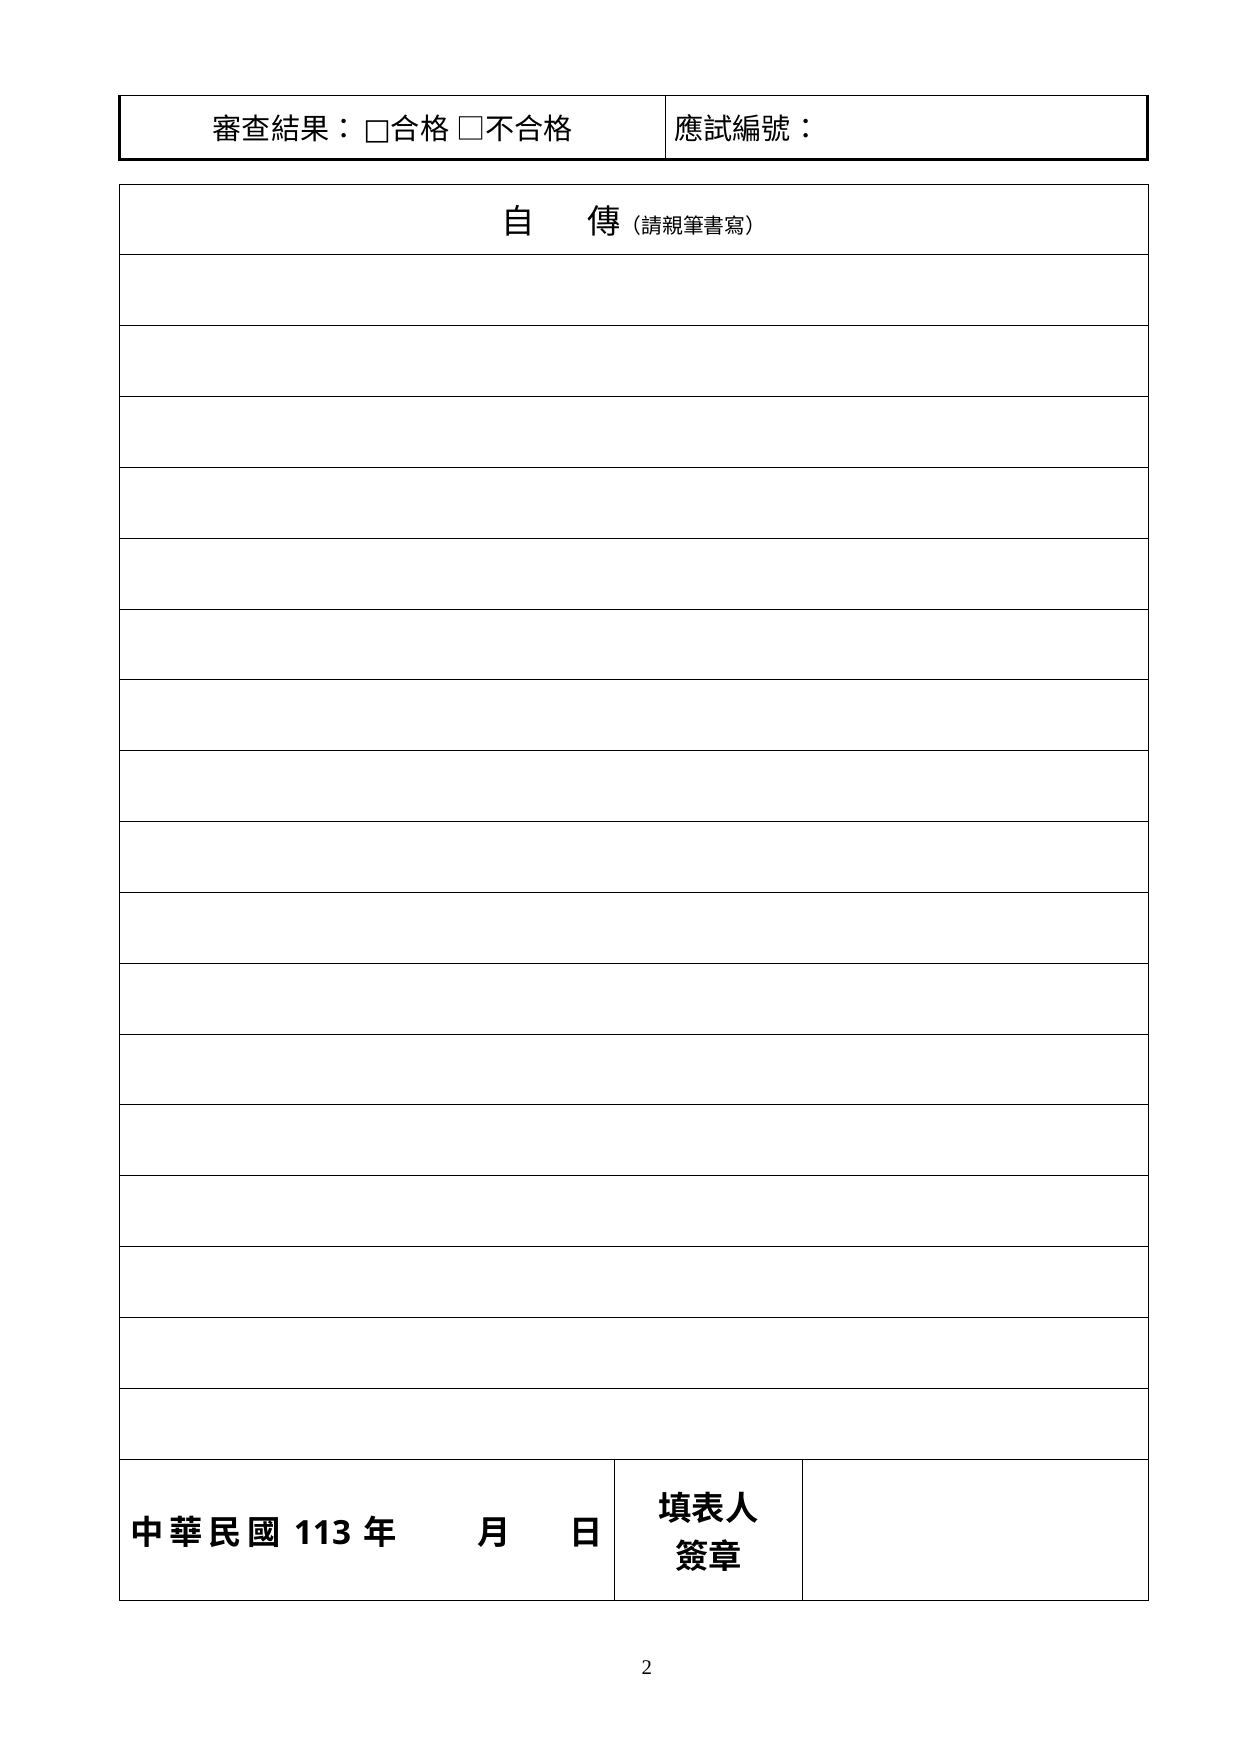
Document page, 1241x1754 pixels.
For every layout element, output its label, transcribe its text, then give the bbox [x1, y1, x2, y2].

table_cell [803, 1460, 1148, 1600]
table_cell 應試編號： [666, 96, 1146, 158]
table_cell [120, 610, 1148, 679]
table_cell [120, 397, 1148, 467]
table_cell [120, 751, 1148, 821]
table_cell [120, 255, 1148, 325]
table_cell [120, 680, 1148, 750]
table_cell [120, 468, 1148, 538]
table_cell [120, 1318, 1148, 1388]
table_cell [120, 964, 1148, 1033]
table_cell 中華民國113年1 月 日 [120, 1460, 614, 1600]
table_cell [120, 822, 1148, 892]
table_cell [120, 1389, 1148, 1458]
table_cell [120, 893, 1148, 963]
table_cell [120, 326, 1148, 396]
table_cell [120, 1035, 1148, 1104]
table_cell [120, 1176, 1148, 1246]
table_cell 填表人 簽章 [615, 1460, 802, 1600]
table_header 自 傳（請親筆書寫） [120, 185, 1148, 254]
table_cell [120, 539, 1148, 608]
table_cell [120, 1247, 1148, 1317]
table_cell 審查結果： □合格 □不合格 [121, 96, 665, 158]
table_cell [120, 1105, 1148, 1175]
